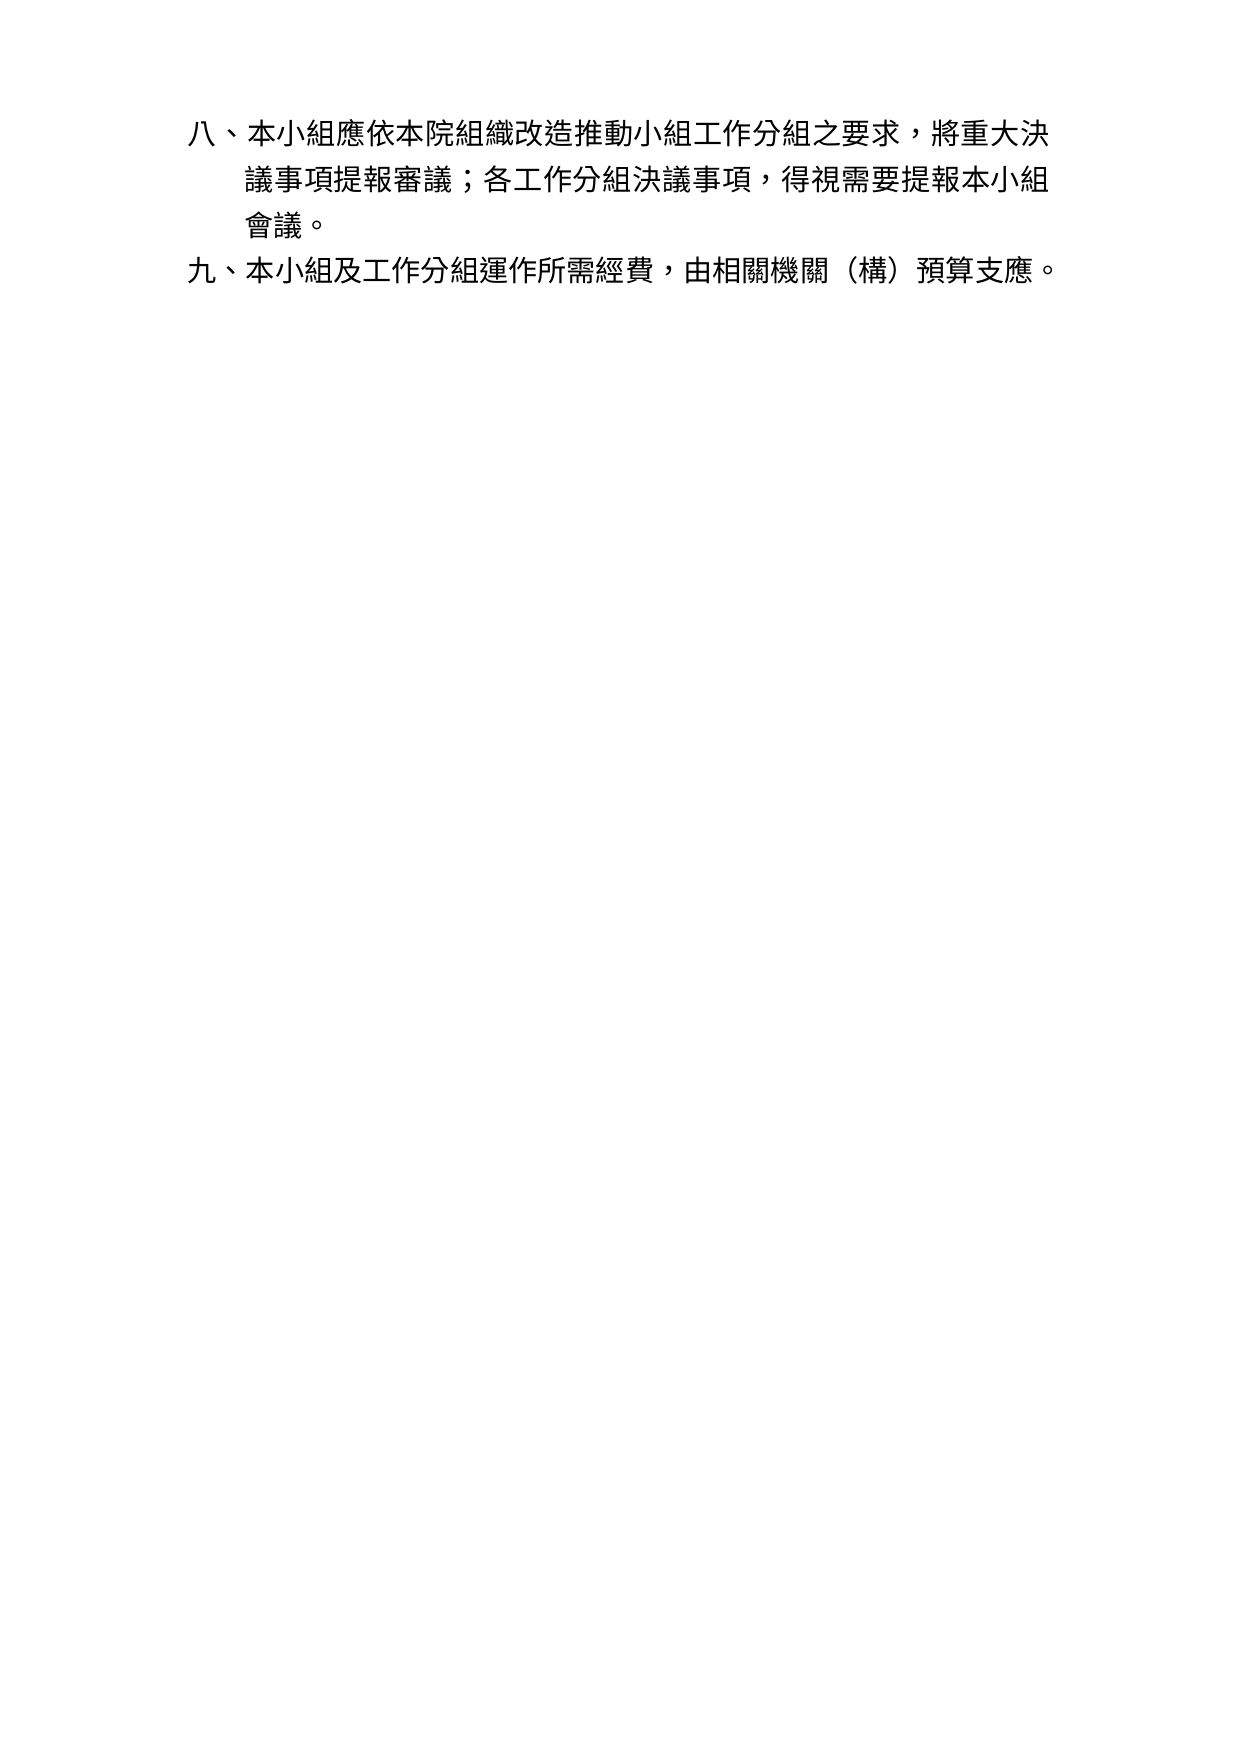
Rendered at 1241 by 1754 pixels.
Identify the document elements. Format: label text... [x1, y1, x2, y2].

text 八、本小組應依本院組織改造推動小組工作分組之要求，將重大決議事項提報審議；各工作分組決議事項，得視需要提報本小組會議。 [187, 108, 1053, 245]
text 九、本小組及工作分組運作所需經費，由相關機關（構）預算支應。 [187, 245, 1053, 291]
